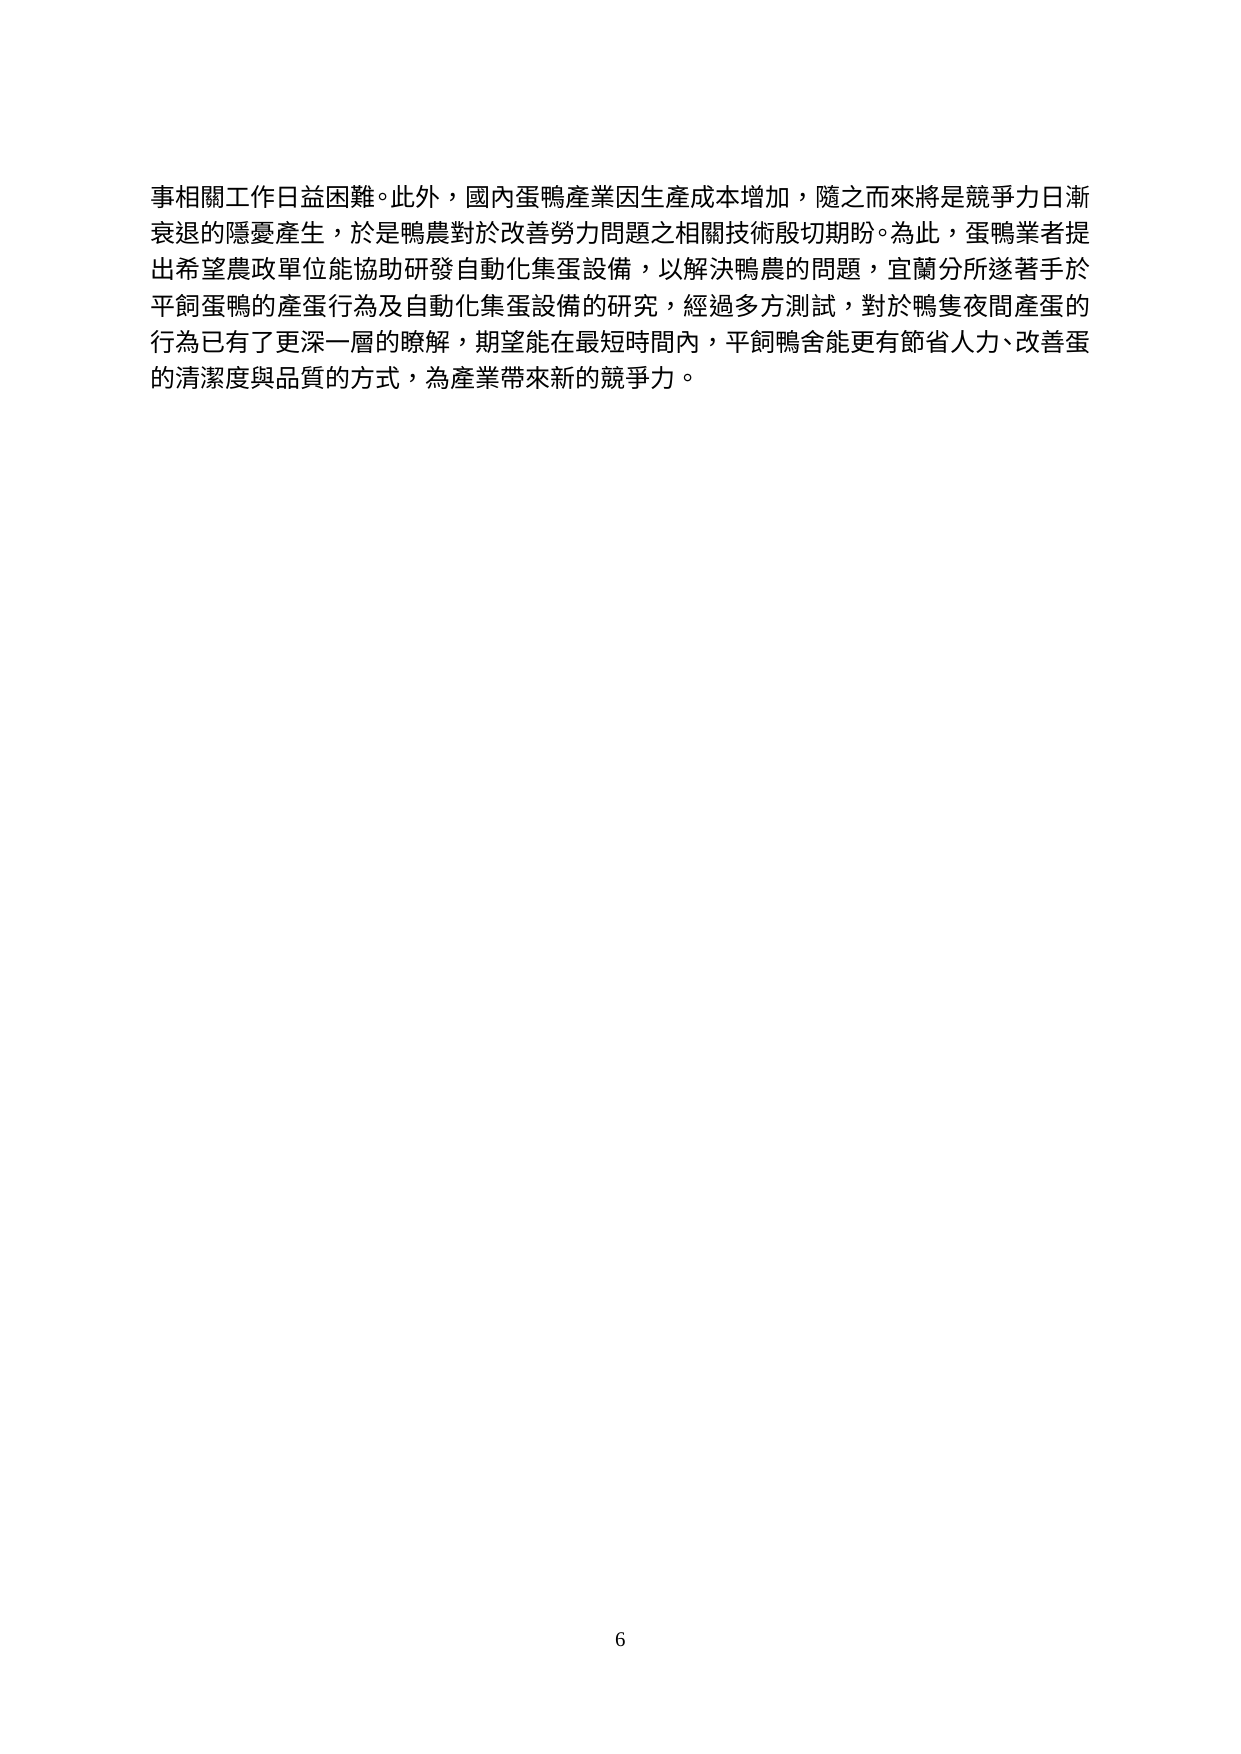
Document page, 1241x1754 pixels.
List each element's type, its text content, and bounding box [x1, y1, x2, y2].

text 晨間集蛋對平飼蛋鴨舍之鴨農而言為勞力負擔極大，隨著從業人口的老化，聘請工人從事相關工作日益困難。此外，國內蛋鴨產業因生產成本增加，隨之而來將是競爭力日漸衰退的隱憂產生，於是鴨農對於改善勞力問題之相關技術殷切期盼。為此，蛋鴨業者提出希望農政單位能協助研發自動化集蛋設備，以解決鴨農的問題，宜蘭分所遂著手於平飼蛋鴨的產蛋行為及自動化集蛋設備的研究，經過多方測試，對於鴨隻夜間產蛋的行為已有了更深一層的瞭解，期望能在最短時間內，平飼鴨舍能更有節省人力、改善蛋的清潔度與品質的方式，為產業帶來新的競爭力。 [150, 177, 1090, 395]
